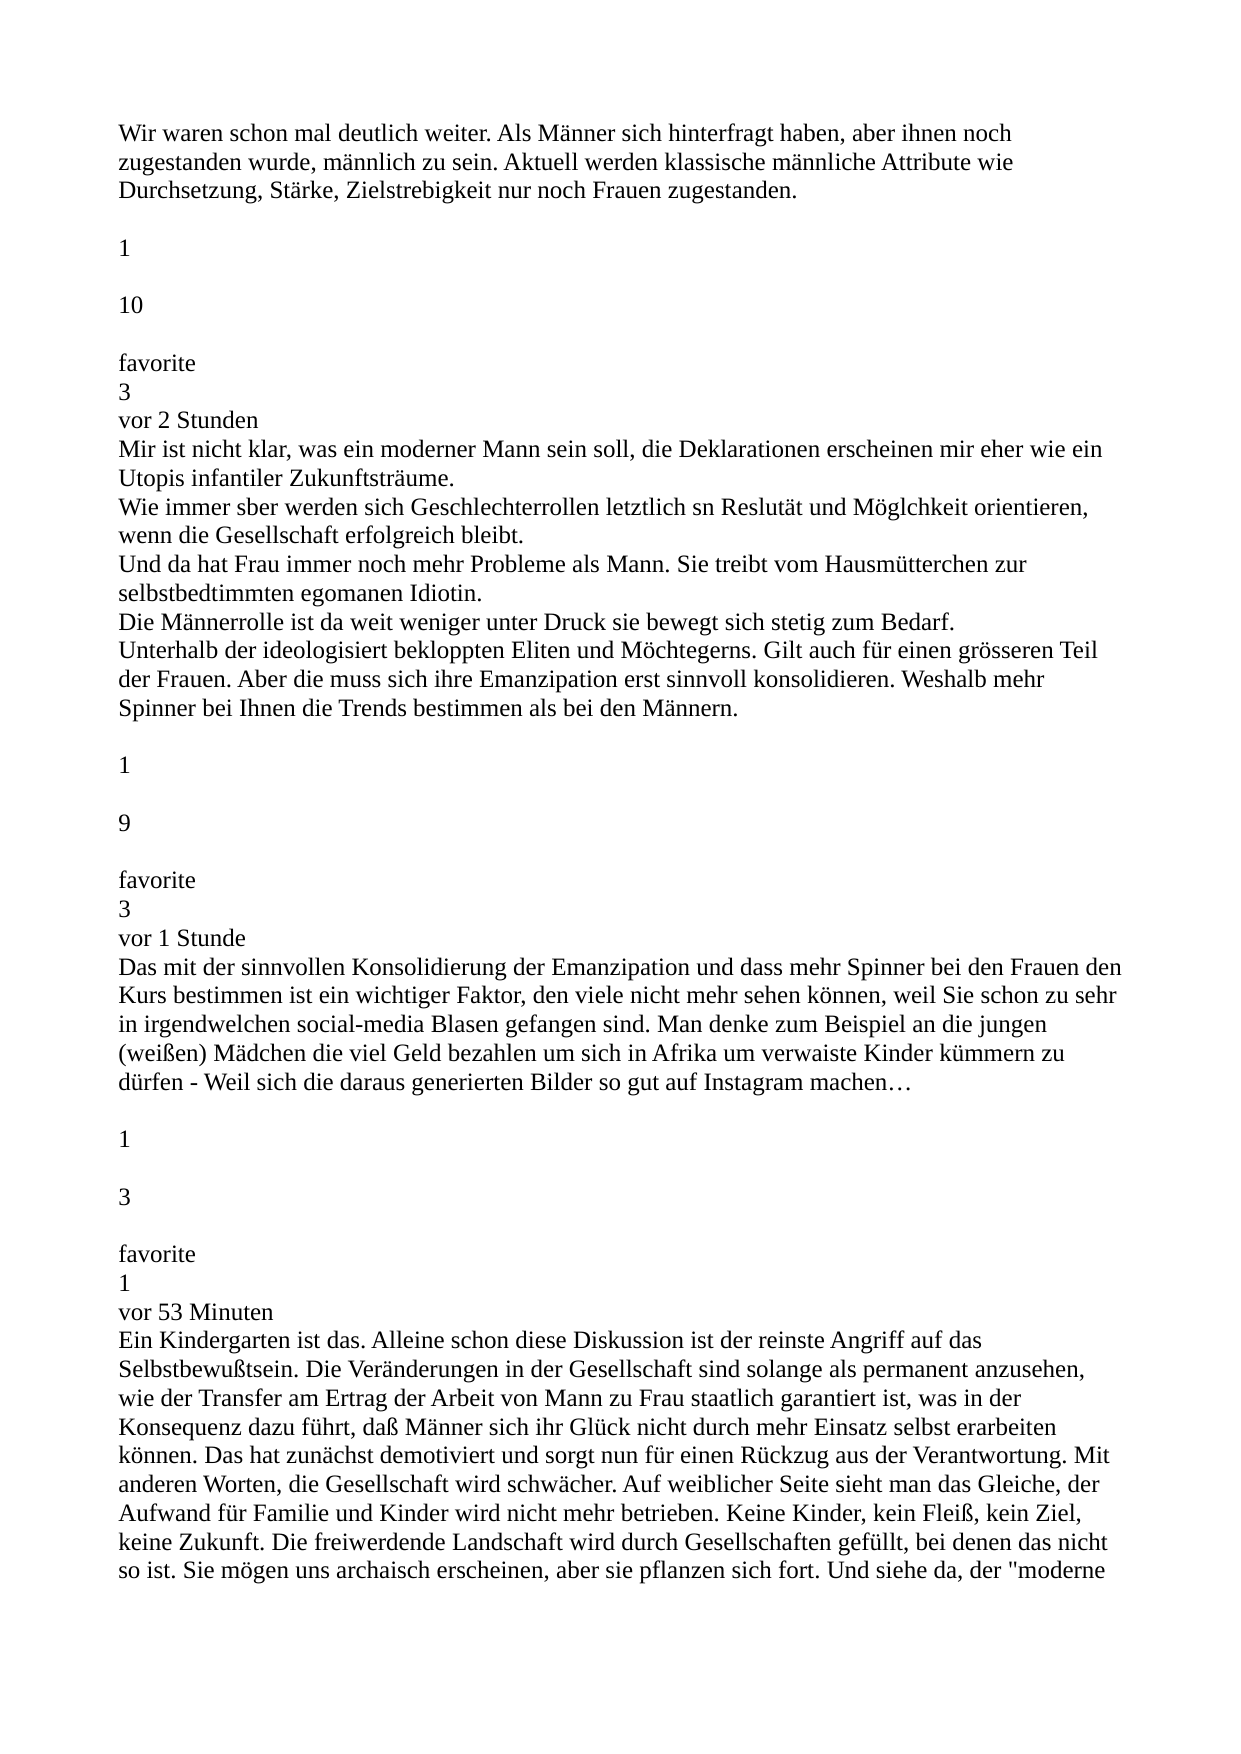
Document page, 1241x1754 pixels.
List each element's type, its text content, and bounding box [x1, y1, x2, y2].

text vor 53 Minuten [118, 1297, 1122, 1326]
text 3 [118, 1182, 1122, 1211]
text Mir ist nicht klar, was ein moderner Mann sein soll, die Deklarationen erscheinen mir eher wie ein Utopis infantiler Zukunftsträume. [118, 434, 1122, 492]
text Wie immer sber werden sich Geschlechterrollen letztlich sn Reslutät und Möglchkeit orientieren, wenn die Gesellschaft erfolgreich bleibt. [118, 492, 1122, 549]
text 9 [118, 808, 1122, 837]
text Die Männerrolle ist da weit weniger unter Druck sie bewegt sich stetig zum Bedarf. [118, 607, 1122, 636]
text 1 [118, 1268, 1122, 1297]
text favorite [118, 348, 1122, 377]
text 10 [118, 291, 1122, 319]
text favorite [118, 1239, 1122, 1268]
text Das mit der sinnvollen Konsolidierung der Emanzipation und dass mehr Spinner bei den Frauen den Kurs bestimmen ist ein wichtiger Faktor, den viele nicht mehr sehen können, weil Sie schon zu sehr in irgendwelchen social-media Blasen gefangen sind. Man denke zum Beispiel an die jungen (weißen) Mädchen die viel Geld bezahlen um sich in Afrika um verwaiste Kinder kümmern zu dürfen - Weil sich die daraus generierten Bilder so gut auf Instagram machen… [118, 952, 1122, 1096]
text 1 [118, 1124, 1122, 1153]
text favorite [118, 866, 1122, 894]
text Ein Kindergarten ist das. Alleine schon diese Diskussion ist der reinste Angriff auf das Selbstbewußtsein. Die Veränderungen in der Gesellschaft sind solange als permanent anzusehen, wie der Transfer am Ertrag der Arbeit von Mann zu Frau staatlich garantiert ist, was in der Konsequenz dazu führt, daß Männer sich ihr Glück nicht durch mehr Einsatz selbst erarbeiten können. Das hat zunächst demotiviert und sorgt nun für einen Rückzug aus der Verantwortung. Mit anderen Worten, die Gesellschaft wird schwächer. Auf weiblicher Seite sieht man das Gleiche, der Aufwand für Familie und Kinder wird nicht mehr betrieben. Keine Kinder, kein Fleiß, kein Ziel, keine Zukunft. Die freiwerdende Landschaft wird durch Gesellschaften gefüllt, bei denen das nicht so ist. Sie mögen uns archaisch erscheinen, aber sie pflanzen sich fort. Und siehe da, der "moderne [118, 1326, 1122, 1584]
text Unterhalb der ideologisiert bekloppten Eliten und Möchtegerns. Gilt auch für einen grösseren Teil der Frauen. Aber die muss sich ihre Emanzipation erst sinnvoll konsolidieren. Weshalb mehr Spinner bei Ihnen die Trends bestimmen als bei den Männern. [118, 636, 1122, 722]
text 1 [118, 233, 1122, 262]
text 1 [118, 751, 1122, 779]
text 3 [118, 894, 1122, 923]
text 3 [118, 377, 1122, 406]
text Wir waren schon mal deutlich weiter. Als Männer sich hinterfragt haben, aber ihnen noch zugestanden wurde, männlich zu sein. Aktuell werden klassische männliche Attribute wie Durchsetzung, Stärke, Zielstrebigkeit nur noch Frauen zugestanden. [118, 118, 1122, 204]
text vor 2 Stunden [118, 406, 1122, 434]
text vor 1 Stunde [118, 923, 1122, 952]
text Und da hat Frau immer noch mehr Probleme als Mann. Sie treibt vom Hausmütterchen zur selbstbedtimmten egomanen Idiotin. [118, 549, 1122, 607]
